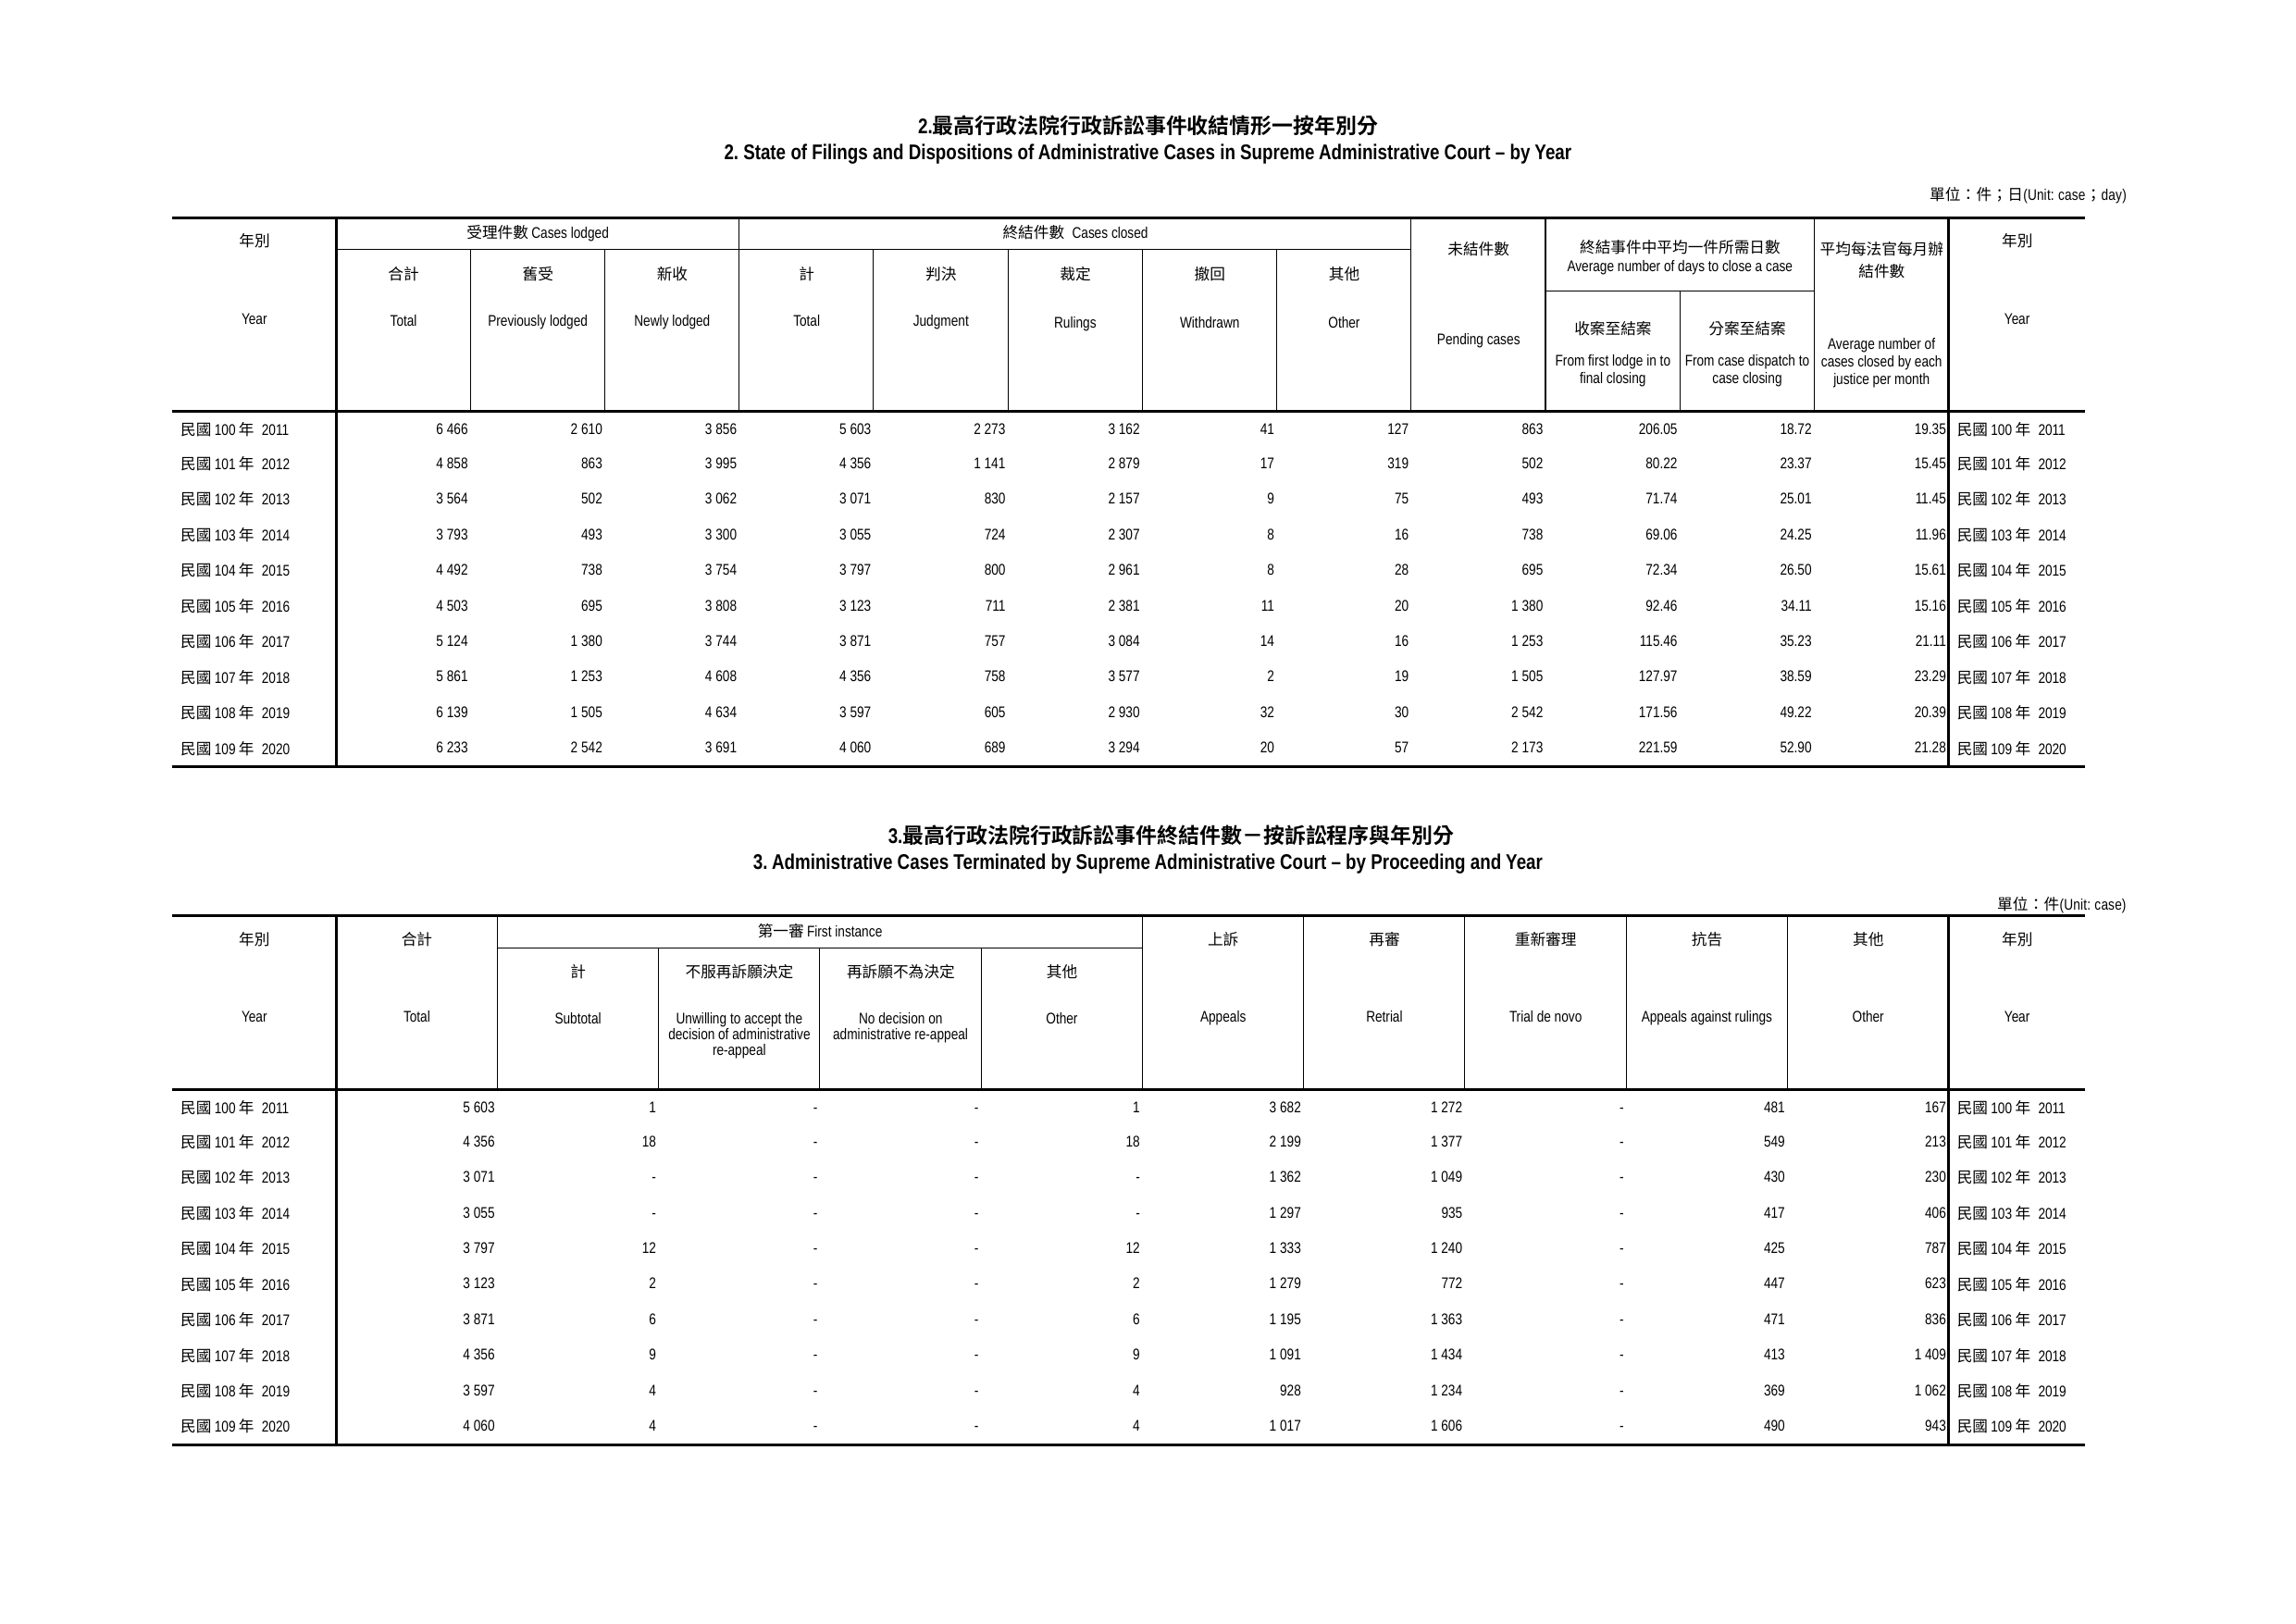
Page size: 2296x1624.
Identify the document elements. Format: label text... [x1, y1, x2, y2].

table_cell - [820, 1091, 981, 1123]
table_cell 38.59 [1680, 659, 1814, 694]
table_cell 民國104年 2015 [1950, 552, 2085, 588]
table_cell 民國108年 2019 [1950, 694, 2085, 729]
table_cell 3 123 [338, 1266, 497, 1301]
table_cell 1 272 [1304, 1091, 1465, 1123]
table_cell 民國108年 2019 [172, 1372, 335, 1407]
table_cell 2 961 [1008, 552, 1142, 588]
table_cell 493 [470, 516, 604, 552]
table_cell 4 356 [739, 659, 874, 694]
table_cell 3 682 [1142, 1091, 1303, 1123]
table_cell 4 [497, 1372, 659, 1407]
table_cell 1 141 [874, 445, 1008, 480]
table_cell 2 542 [470, 730, 604, 765]
table_cell 16 [1277, 623, 1411, 659]
table_cell 5 124 [338, 623, 470, 659]
table_cell - [497, 1195, 659, 1230]
table_cell 4 634 [605, 694, 739, 729]
table_cell 21.28 [1814, 730, 1947, 765]
table_cell 406 [1787, 1195, 1947, 1230]
table_cell 民國103年 2014 [1950, 516, 2085, 552]
table_cell - [820, 1195, 981, 1230]
table_cell 20 [1142, 730, 1276, 765]
table_cell 758 [874, 659, 1008, 694]
table_cell 21.11 [1814, 623, 1947, 659]
table_cell 民國101年 2012 [1950, 1123, 2085, 1159]
table_cell 1 363 [1304, 1301, 1465, 1336]
table_cell 502 [1411, 445, 1545, 480]
table_cell 425 [1626, 1230, 1787, 1266]
table_cell 8 [1142, 552, 1276, 588]
table_cell 民國109年 2020 [172, 730, 335, 765]
table_cell 1 279 [1142, 1266, 1303, 1301]
table_cell 民國102年 2013 [172, 480, 335, 516]
table_cell 3 062 [605, 480, 739, 516]
table_cell 26.50 [1680, 552, 1814, 588]
table_cell 17 [1142, 445, 1276, 480]
table_cell 3 071 [739, 480, 874, 516]
table_cell 民國101年 2012 [172, 1123, 335, 1159]
table_cell 1 253 [470, 659, 604, 694]
table_cell 711 [874, 588, 1008, 623]
table_cell 1 380 [470, 623, 604, 659]
table_cell 民國104年 2015 [172, 552, 335, 588]
table_cell 863 [470, 445, 604, 480]
table_cell 3 084 [1008, 623, 1142, 659]
table_header 受理件數Cases lodged [338, 219, 738, 249]
table_cell 6 466 [338, 413, 470, 445]
table_cell 4 503 [338, 588, 470, 623]
table_cell 928 [1142, 1372, 1303, 1407]
table_cell 民國103年 2014 [1950, 1195, 2085, 1230]
table_cell 20.39 [1814, 694, 1947, 729]
table_cell 800 [874, 552, 1008, 588]
table_cell 1 049 [1304, 1159, 1465, 1195]
table_cell 民國103年 2014 [172, 516, 335, 552]
table_cell 6 [497, 1301, 659, 1336]
table_cell 1 091 [1142, 1337, 1303, 1372]
table_header 重新審理 Trial de novo [1465, 917, 1626, 1088]
table_header 未結件數 Pending cases [1411, 219, 1545, 409]
table_header 年別 Year [172, 917, 335, 1088]
table_cell 其他 Other [1277, 250, 1410, 409]
table_cell 民國103年 2014 [172, 1195, 335, 1230]
table_cell 6 [981, 1301, 1142, 1336]
table_cell - [1465, 1407, 1626, 1444]
table_cell 115.46 [1545, 623, 1680, 659]
table_cell 3 055 [739, 516, 874, 552]
table_cell 2 273 [874, 413, 1008, 445]
table_cell 14 [1142, 623, 1276, 659]
table_header 抗告 Appeals against rulings [1627, 917, 1787, 1088]
table_cell 757 [874, 623, 1008, 659]
table_cell 2 542 [1411, 694, 1545, 729]
table_cell - [820, 1230, 981, 1266]
table_cell 1 434 [1304, 1337, 1465, 1372]
table_cell 502 [470, 480, 604, 516]
table_cell 9 [497, 1337, 659, 1372]
table_cell 28 [1277, 552, 1411, 588]
table_cell 民國105年 2016 [172, 1266, 335, 1301]
table_cell - [1465, 1195, 1626, 1230]
table_cell 2 199 [1142, 1123, 1303, 1159]
table_cell 2 [1142, 659, 1276, 694]
table_cell 413 [1626, 1337, 1787, 1372]
table_cell 92.46 [1545, 588, 1680, 623]
table_cell 3 300 [605, 516, 739, 552]
table_cell 71.74 [1545, 480, 1680, 516]
table_cell 民國104年 2015 [172, 1230, 335, 1266]
text 2.最高行政法院行政訴訟事件收結情形一按年別分 [169, 109, 2126, 140]
table_cell - [1465, 1159, 1626, 1195]
table_header 年別 Year [1950, 917, 2085, 1088]
table_cell 2 [981, 1266, 1142, 1301]
table_cell 32 [1142, 694, 1276, 729]
table_cell 1 362 [1142, 1159, 1303, 1195]
table_cell - [1465, 1301, 1626, 1336]
table_cell 23.37 [1680, 445, 1814, 480]
table_cell 民國106年 2017 [172, 623, 335, 659]
table_cell 2 930 [1008, 694, 1142, 729]
table_cell 3 564 [338, 480, 470, 516]
table_cell 57 [1277, 730, 1411, 765]
table_cell 民國102年 2013 [172, 1159, 335, 1195]
table_cell 民國102年 2013 [1950, 1159, 2085, 1195]
table_cell 52.90 [1680, 730, 1814, 765]
table_cell 206.05 [1545, 413, 1680, 445]
table_cell 15.45 [1814, 445, 1947, 480]
text 3. Administrative Cases Terminated by Supreme Administrative Court – by Proceeding and Year [169, 849, 2126, 874]
table_cell 民國108年 2019 [172, 694, 335, 729]
table_cell 3 744 [605, 623, 739, 659]
table_cell 18 [497, 1123, 659, 1159]
table_cell 1 062 [1787, 1372, 1947, 1407]
table_cell 不服再訴願決定 Unwilling to accept the decision of administrative re-appeal [659, 948, 819, 1088]
table_cell 合計 Total [338, 250, 470, 409]
table_cell 4 [497, 1407, 659, 1444]
table_cell 695 [470, 588, 604, 623]
table_cell 1 195 [1142, 1301, 1303, 1336]
table_cell 3 597 [338, 1372, 497, 1407]
table_cell 75 [1277, 480, 1411, 516]
table_cell 221.59 [1545, 730, 1680, 765]
table_cell 3 597 [739, 694, 874, 729]
table_cell 民國109年 2020 [1950, 1407, 2085, 1444]
table_cell 2 173 [1411, 730, 1545, 765]
table_cell 863 [1411, 413, 1545, 445]
table_cell - [820, 1372, 981, 1407]
table_cell 471 [1626, 1301, 1787, 1336]
table_cell 新收 Newly lodged [605, 250, 738, 409]
table_cell 民國106年 2017 [1950, 623, 2085, 659]
table_cell 民國101年 2012 [172, 445, 335, 480]
text 2. State of Filings and Dispositions of Administrative Cases in Supreme Administrative Court – by Year [169, 140, 2126, 165]
table_cell 2 [497, 1266, 659, 1301]
table_cell 9 [981, 1337, 1142, 1372]
table_cell 490 [1626, 1407, 1787, 1444]
table_cell - [820, 1266, 981, 1301]
table_cell 167 [1787, 1091, 1947, 1123]
table_cell 738 [470, 552, 604, 588]
table_cell - [1465, 1266, 1626, 1301]
table_header 終結事件中平均一件所需日數 Average number of days to close a case [1546, 219, 1814, 291]
table_cell 舊受 Previously lodged [471, 250, 604, 409]
table_cell 549 [1626, 1123, 1787, 1159]
table_header 年別 Year [1950, 219, 2085, 409]
table_cell 213 [1787, 1123, 1947, 1159]
table_cell - [659, 1407, 820, 1444]
table_cell - [820, 1407, 981, 1444]
table_cell - [659, 1230, 820, 1266]
table_cell 2 879 [1008, 445, 1142, 480]
table_cell 民國109年 2020 [172, 1407, 335, 1444]
table_cell 計 Total [739, 250, 873, 409]
table_cell 裁定 Rulings [1009, 250, 1142, 409]
table_cell 830 [874, 480, 1008, 516]
table_cell 369 [1626, 1372, 1787, 1407]
table_cell - [659, 1301, 820, 1336]
table_cell 171.56 [1545, 694, 1680, 729]
table_cell 判決 Judgment [874, 250, 1008, 409]
table_cell 6 139 [338, 694, 470, 729]
table_cell 民國108年 2019 [1950, 1372, 2085, 1407]
table_cell 230 [1787, 1159, 1947, 1195]
table_cell 12 [981, 1230, 1142, 1266]
table_cell 1 606 [1304, 1407, 1465, 1444]
table_cell - [1465, 1337, 1626, 1372]
table_cell 3 797 [338, 1230, 497, 1266]
table_cell 4 858 [338, 445, 470, 480]
table_cell 1 [497, 1091, 659, 1123]
table_header 再審 Retrial [1304, 917, 1464, 1088]
table_cell 1 240 [1304, 1230, 1465, 1266]
table_cell 1 505 [1411, 659, 1545, 694]
table_header 第一審First instance [498, 917, 1142, 947]
table_cell 943 [1787, 1407, 1947, 1444]
table_cell - [1465, 1123, 1626, 1159]
table_cell 1 [981, 1091, 1142, 1123]
table_cell 3 055 [338, 1195, 497, 1230]
table_cell 民國105年 2016 [1950, 1266, 2085, 1301]
table_cell 35.23 [1680, 623, 1814, 659]
table_cell 3 793 [338, 516, 470, 552]
table_cell 民國106年 2017 [172, 1301, 335, 1336]
table_cell 11 [1142, 588, 1276, 623]
table_cell - [659, 1195, 820, 1230]
table_cell 4 356 [338, 1337, 497, 1372]
table_cell 16 [1277, 516, 1411, 552]
table_cell - [1465, 1230, 1626, 1266]
table_cell 1 505 [470, 694, 604, 729]
table_cell 23.29 [1814, 659, 1947, 694]
table_header 上訴 Appeals [1143, 917, 1303, 1088]
table_cell 5 603 [338, 1091, 497, 1123]
table_cell - [659, 1372, 820, 1407]
table_cell 民國104年 2015 [1950, 1230, 2085, 1266]
table_cell 民國100年 2011 [172, 413, 335, 445]
table_cell 民國100年 2011 [1950, 413, 2085, 445]
table_cell 695 [1411, 552, 1545, 588]
table_cell 417 [1626, 1195, 1787, 1230]
table_cell 收案至結案 From first lodge in to final closing [1546, 291, 1680, 409]
table_cell 民國107年 2018 [172, 659, 335, 694]
table_cell 19.35 [1814, 413, 1947, 445]
table_cell 447 [1626, 1266, 1787, 1301]
table_cell 72.34 [1545, 552, 1680, 588]
table_cell 623 [1787, 1266, 1947, 1301]
table_cell 11.45 [1814, 480, 1947, 516]
table_cell 11.96 [1814, 516, 1947, 552]
table_cell 2 610 [470, 413, 604, 445]
table_cell 787 [1787, 1230, 1947, 1266]
table_cell 15.61 [1814, 552, 1947, 588]
table_cell 1 234 [1304, 1372, 1465, 1407]
table_cell 4 [981, 1372, 1142, 1407]
table_cell 4 060 [338, 1407, 497, 1444]
text 3.最高行政法院行政訴訟事件終結件數－按訴訟程序與年別分 [169, 819, 2126, 849]
table_cell 3 856 [605, 413, 739, 445]
table_cell - [659, 1159, 820, 1195]
table_cell - [981, 1195, 1142, 1230]
text 單位：件(Unit: case) [169, 892, 2126, 914]
table_cell - [1465, 1372, 1626, 1407]
table_cell 24.25 [1680, 516, 1814, 552]
table_header 終結件數 Cases closed [739, 219, 1410, 249]
table_cell 127 [1277, 413, 1411, 445]
table_cell 民國105年 2016 [172, 588, 335, 623]
table_cell 1 333 [1142, 1230, 1303, 1266]
table_cell - [659, 1091, 820, 1123]
table_cell 5 861 [338, 659, 470, 694]
table_cell 430 [1626, 1159, 1787, 1195]
table_cell 18.72 [1680, 413, 1814, 445]
table_cell 127.97 [1545, 659, 1680, 694]
table_cell 738 [1411, 516, 1545, 552]
table_cell 1 253 [1411, 623, 1545, 659]
table_cell 724 [874, 516, 1008, 552]
table_cell 1 297 [1142, 1195, 1303, 1230]
table_cell 20 [1277, 588, 1411, 623]
table_cell 3 162 [1008, 413, 1142, 445]
table_cell 41 [1142, 413, 1276, 445]
table_cell 772 [1304, 1266, 1465, 1301]
table_cell 民國109年 2020 [1950, 730, 2085, 765]
table_cell 2 381 [1008, 588, 1142, 623]
table_cell 935 [1304, 1195, 1465, 1230]
table_cell 4 356 [338, 1123, 497, 1159]
table_cell 3 691 [605, 730, 739, 765]
table_cell 3 577 [1008, 659, 1142, 694]
table_cell 民國102年 2013 [1950, 480, 2085, 516]
table_cell 6 233 [338, 730, 470, 765]
table_cell 19 [1277, 659, 1411, 694]
table_cell 4 [981, 1407, 1142, 1444]
table_cell 3 871 [338, 1301, 497, 1336]
table_cell 民國107年 2018 [1950, 1337, 2085, 1372]
table_cell 計 Subtotal [498, 948, 658, 1088]
table_cell 3 808 [605, 588, 739, 623]
table_cell 3 797 [739, 552, 874, 588]
table_cell 605 [874, 694, 1008, 729]
table_cell 5 603 [739, 413, 874, 445]
table_cell 民國100年 2011 [172, 1091, 335, 1123]
table_cell 4 060 [739, 730, 874, 765]
text 單位：件；日(Unit: case；day) [169, 182, 2126, 205]
table_cell 49.22 [1680, 694, 1814, 729]
table_cell 1 409 [1787, 1337, 1947, 1372]
table_cell 1 377 [1304, 1123, 1465, 1159]
table_cell 民國100年 2011 [1950, 1091, 2085, 1123]
table_cell - [820, 1337, 981, 1372]
table_cell 493 [1411, 480, 1545, 516]
table_cell 481 [1626, 1091, 1787, 1123]
table_cell 4 608 [605, 659, 739, 694]
table_cell 再訴願不為決定 No decision on administrative re-appeal [820, 948, 981, 1088]
table_cell - [659, 1337, 820, 1372]
table_cell 撤回 Withdrawn [1143, 250, 1276, 409]
table_header 其他 Other [1788, 917, 1947, 1088]
table_cell 34.11 [1680, 588, 1814, 623]
table_header 平均每法官每月辦結件數 Average number of cases closed by each justice per month [1815, 219, 1947, 409]
table_cell 689 [874, 730, 1008, 765]
table_cell - [659, 1266, 820, 1301]
table_cell 民國101年 2012 [1950, 445, 2085, 480]
table_header 合計 Total [338, 917, 497, 1088]
table_cell - [981, 1159, 1142, 1195]
table_cell 3 754 [605, 552, 739, 588]
table_cell 其他 Other [982, 948, 1142, 1088]
table_cell - [820, 1301, 981, 1336]
table_cell - [659, 1123, 820, 1159]
table_cell 3 995 [605, 445, 739, 480]
table_cell 2 307 [1008, 516, 1142, 552]
table_cell 民國107年 2018 [172, 1337, 335, 1372]
table_cell 民國107年 2018 [1950, 659, 2085, 694]
table_cell 8 [1142, 516, 1276, 552]
table_cell 民國105年 2016 [1950, 588, 2085, 623]
table_header 年別 Year [172, 219, 335, 409]
table_cell - [1465, 1091, 1626, 1123]
table_cell 836 [1787, 1301, 1947, 1336]
table_cell 1 017 [1142, 1407, 1303, 1444]
table_cell - [820, 1159, 981, 1195]
table_cell 3 294 [1008, 730, 1142, 765]
table_cell 3 871 [739, 623, 874, 659]
table_cell 1 380 [1411, 588, 1545, 623]
table_cell 4 492 [338, 552, 470, 588]
table_cell 12 [497, 1230, 659, 1266]
table_cell 30 [1277, 694, 1411, 729]
table_cell 18 [981, 1123, 1142, 1159]
table_cell 3 071 [338, 1159, 497, 1195]
table_cell - [497, 1159, 659, 1195]
table_cell 319 [1277, 445, 1411, 480]
table_cell - [820, 1123, 981, 1159]
table_cell 2 157 [1008, 480, 1142, 516]
table_cell 4 356 [739, 445, 874, 480]
table_cell 80.22 [1545, 445, 1680, 480]
table_cell 25.01 [1680, 480, 1814, 516]
table_cell 3 123 [739, 588, 874, 623]
table_cell 69.06 [1545, 516, 1680, 552]
table_cell 15.16 [1814, 588, 1947, 623]
table_cell 分案至結案 From case dispatch to case closing [1681, 291, 1814, 409]
table_cell 9 [1142, 480, 1276, 516]
table_cell 民國106年 2017 [1950, 1301, 2085, 1336]
